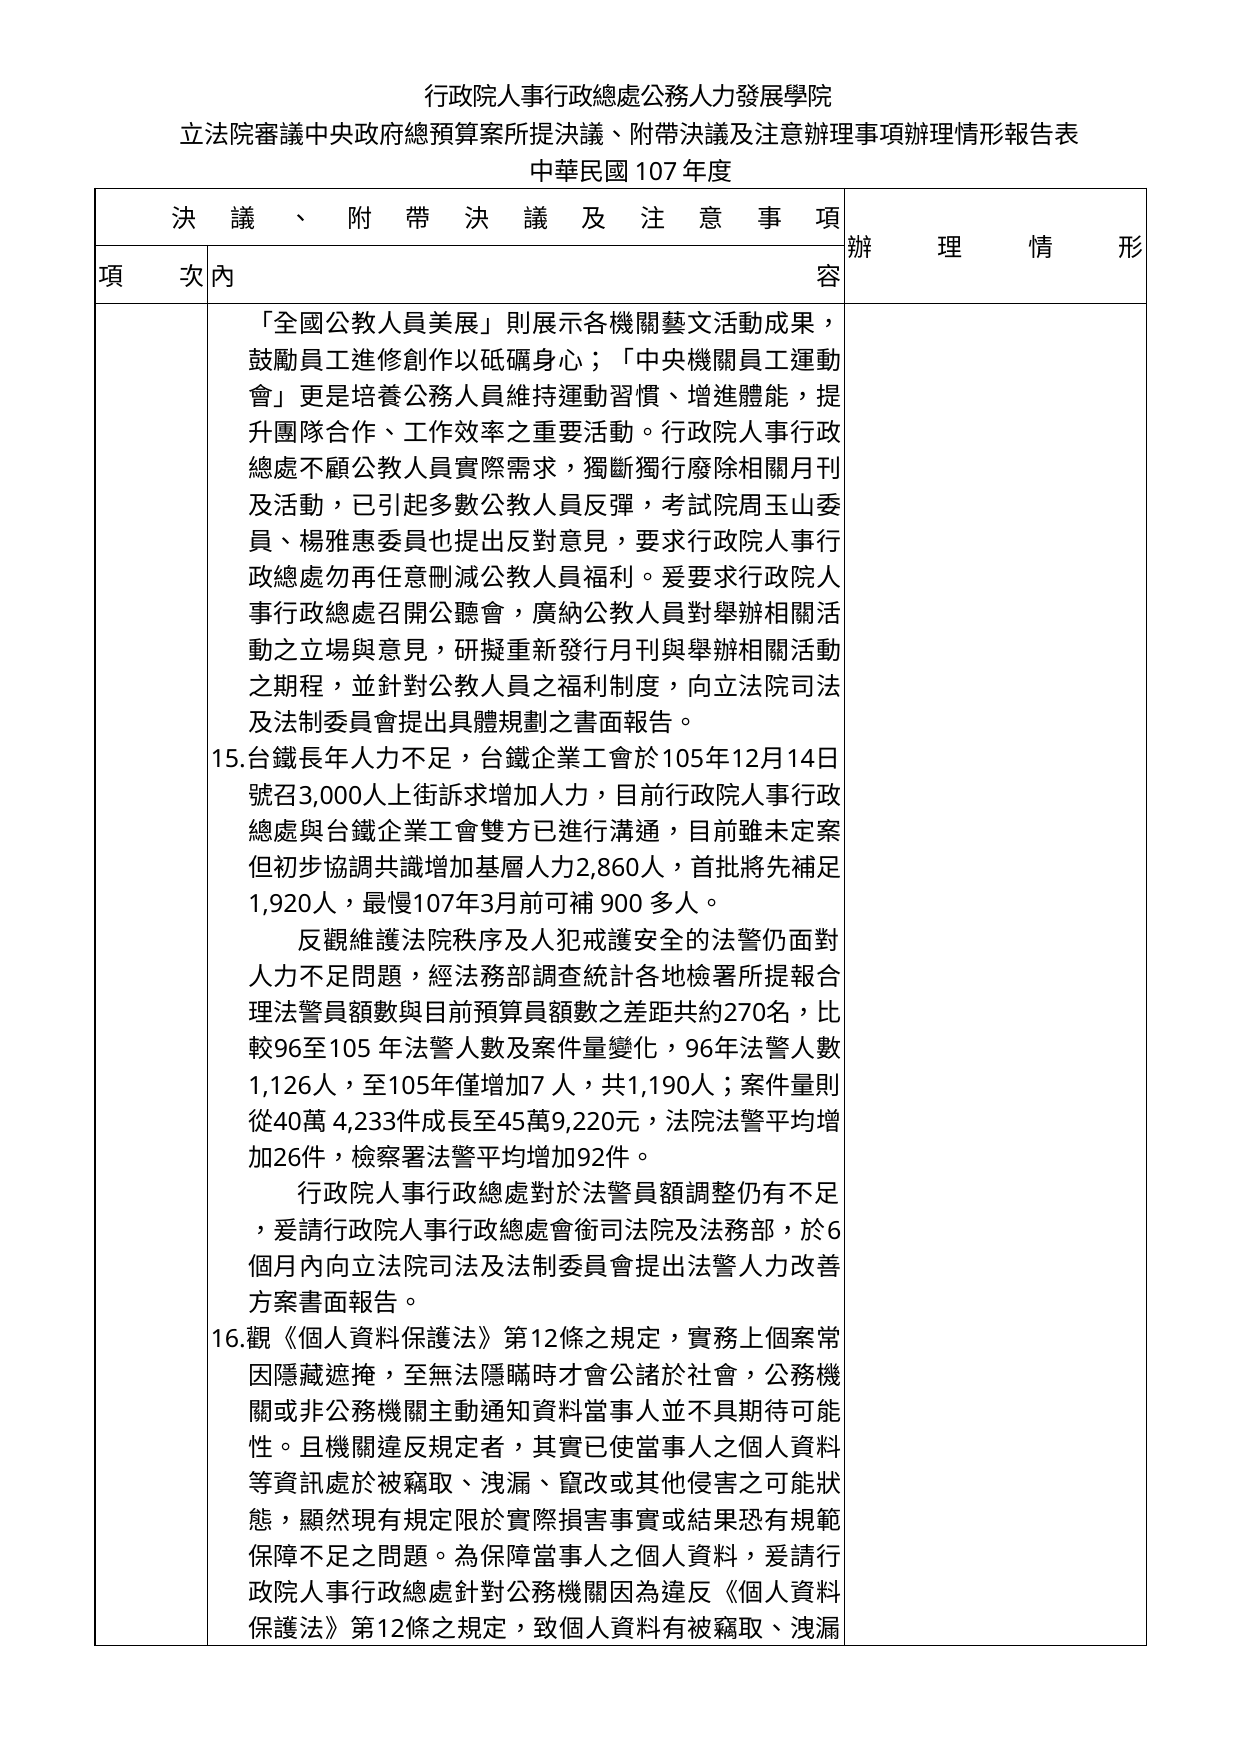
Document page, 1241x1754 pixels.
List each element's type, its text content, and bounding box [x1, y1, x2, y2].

table_cell 項次 [96, 246, 207, 303]
table_header 辦理情形 [845, 189, 1146, 303]
table_cell [845, 304, 1146, 1645]
table_cell 「全國公教人員美展」則展示各機關藝文活動成果，鼓勵員工進修創作以砥礪身心；「中央機關員工運動會」更是培養公務人員維持運動習慣、增進體能，提升團隊合作、工作效率之重要活動。行政院人事行政總處不顧公教人員實際需求，獨斷獨行廢除相關月刊及活動，已引起多數公教人員反彈，考試院周玉山委員、楊雅惠委員也提出反對意見，要求行政院人事行政總處勿再任意刪減公教人員福利。爰要求行政院人事行政總處召開公聽會，廣納公教人員對舉辦相關活動之立場與意見，研擬重新發行月刊與舉辦相關活動之期程，並針對公教人員之福利制度，向立法院司法及法制委員會提出具體規劃之書面報告。 15.台鐵長年人力不足，台鐵企業工會於105年12月14日號召3,000人上街訴求增加人力，目前行政院人事行政總處與台鐵企業工會雙方已進行溝通，目前雖未定案但初步協調共識增加基層人力2,860人，首批將先補足1,920人，最慢107年3月前可補 900 多人。 反觀維護法院秩序及人犯戒護安全的法警仍面對人力不足問題，經法務部調查統計各地檢署所提報合理法警員額數與目前預算員額數之差距共約270名，比較96至105 年法警人數及案件量變化，96年法警人數1,126人，至105年僅增加7 人，共1,190人；案件量則從40萬 4,233件成長至45萬9,220元，法院法警平均增加26件，檢察署法警平均增加92件。 行政院人事行政總處對於法警員額調整仍有不足，爰請行政院人事行政總處會銜司法院及法務部，於6個月內向立法院司法及法制委員會提出法警人力改善方案書面報告。 16.觀《個人資料保護法》第12條之規定，實務上個案常因隱藏遮掩，至無法隱瞞時才會公諸於社會，公務機關或非公務機關主動通知資料當事人並不具期待可能性。且機關違反規定者，其實已使當事人之個人資料等資訊處於被竊取、洩漏、竄改或其他侵害之可能狀態，顯然現有規定限於實際損害事實或結果恐有規範保障不足之問題。為保障當事人之個人資料，爰請行政院人事行政總處針對公務機關因為違反《個人資料保護法》第12條之規定，致個人資料有被竊取、洩漏 [208, 304, 844, 1645]
table_cell [96, 304, 207, 1645]
table_cell 內容 [208, 246, 844, 303]
table_header 決議、附帶決議及注意事項 [96, 189, 844, 245]
